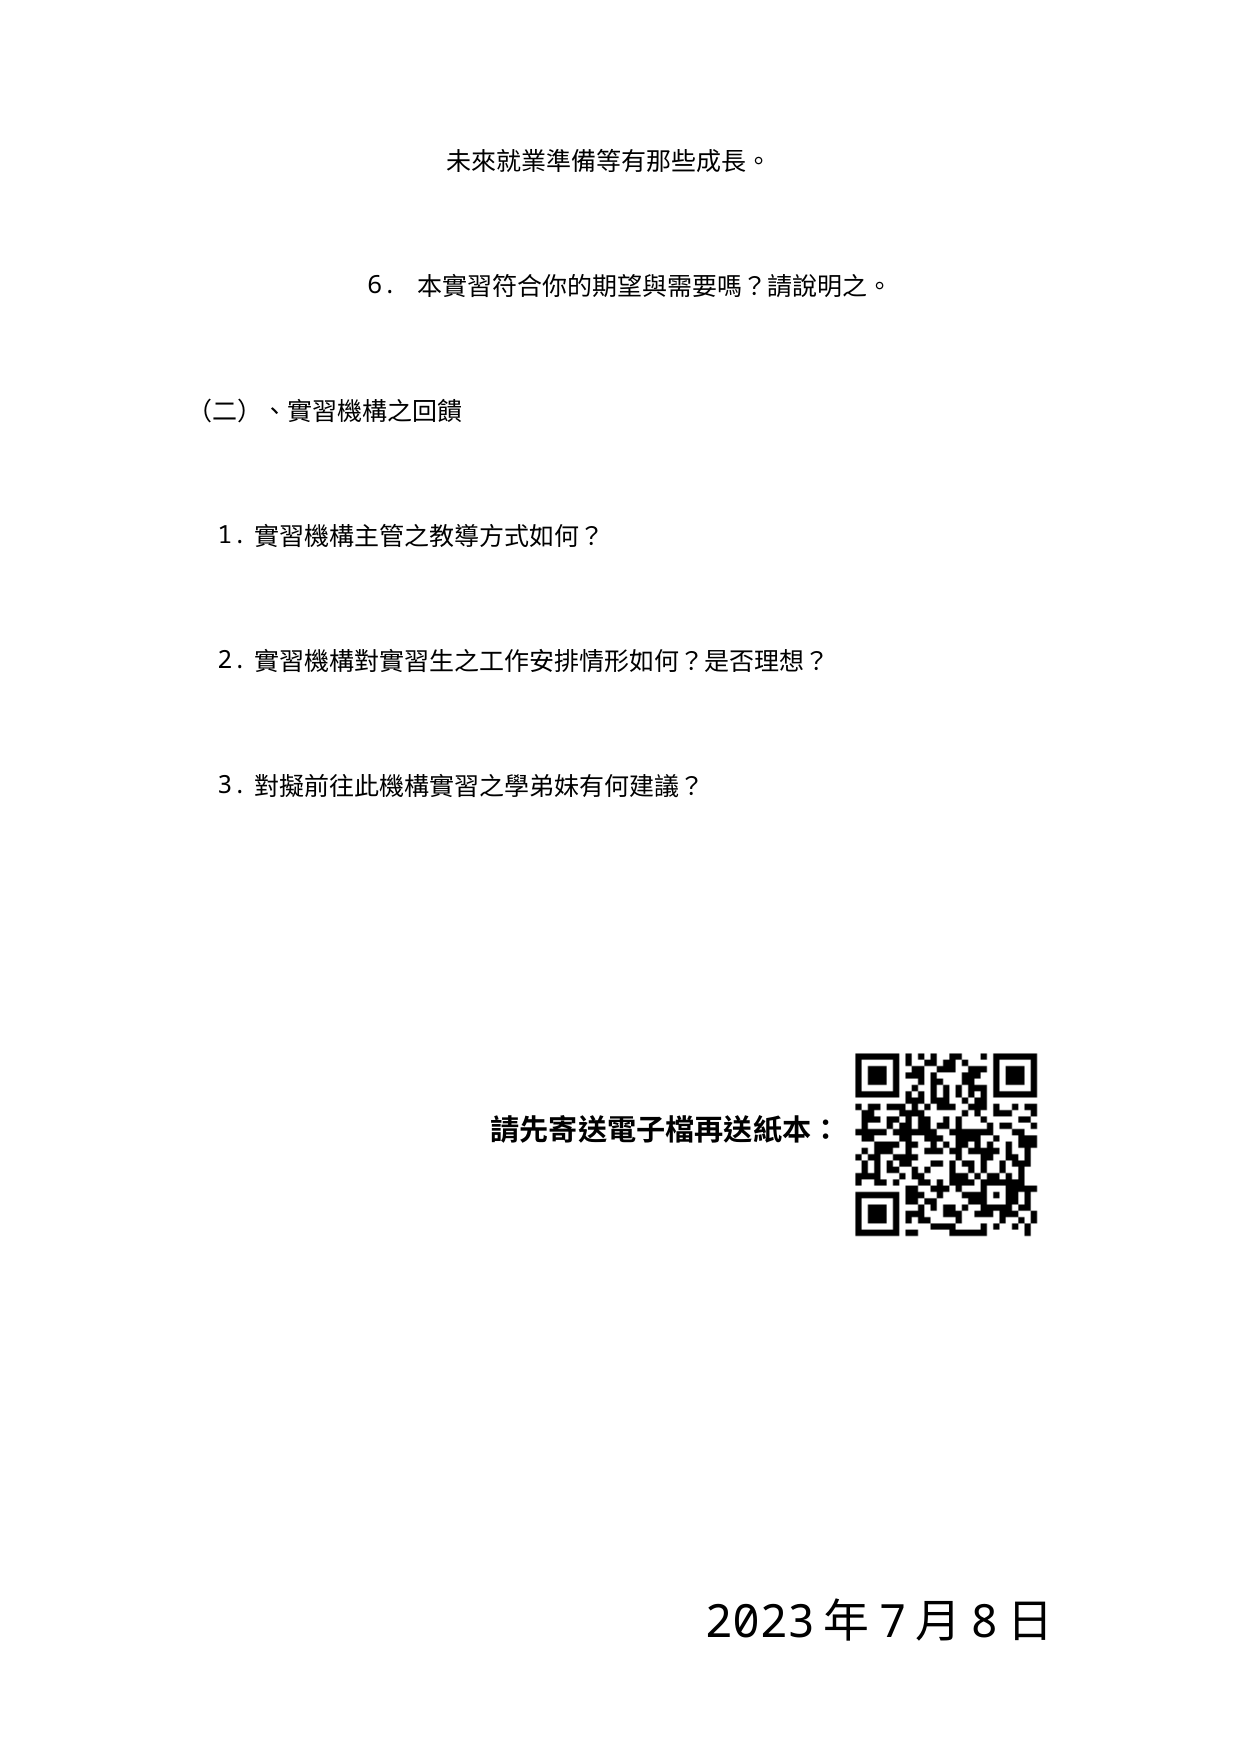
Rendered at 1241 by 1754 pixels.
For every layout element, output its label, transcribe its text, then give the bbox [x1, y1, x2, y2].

text （二）、實習機構之回饋 [187, 368, 1053, 430]
list 實習機構對實習生之工作安排情形如何？是否理想？ [217, 618, 1053, 680]
list 未來就業準備等有那些成長。 [367, 118, 1053, 180]
list 本實習符合你的期望與需要嗎？請說明之。 [367, 243, 1053, 305]
text 請先寄送電子檔再送紙本： [187, 993, 1053, 1243]
list 實習機構主管之教導方式如何？ [217, 493, 1053, 555]
list 對擬前往此機構實習之學弟妹有何建議？ [217, 743, 1053, 805]
